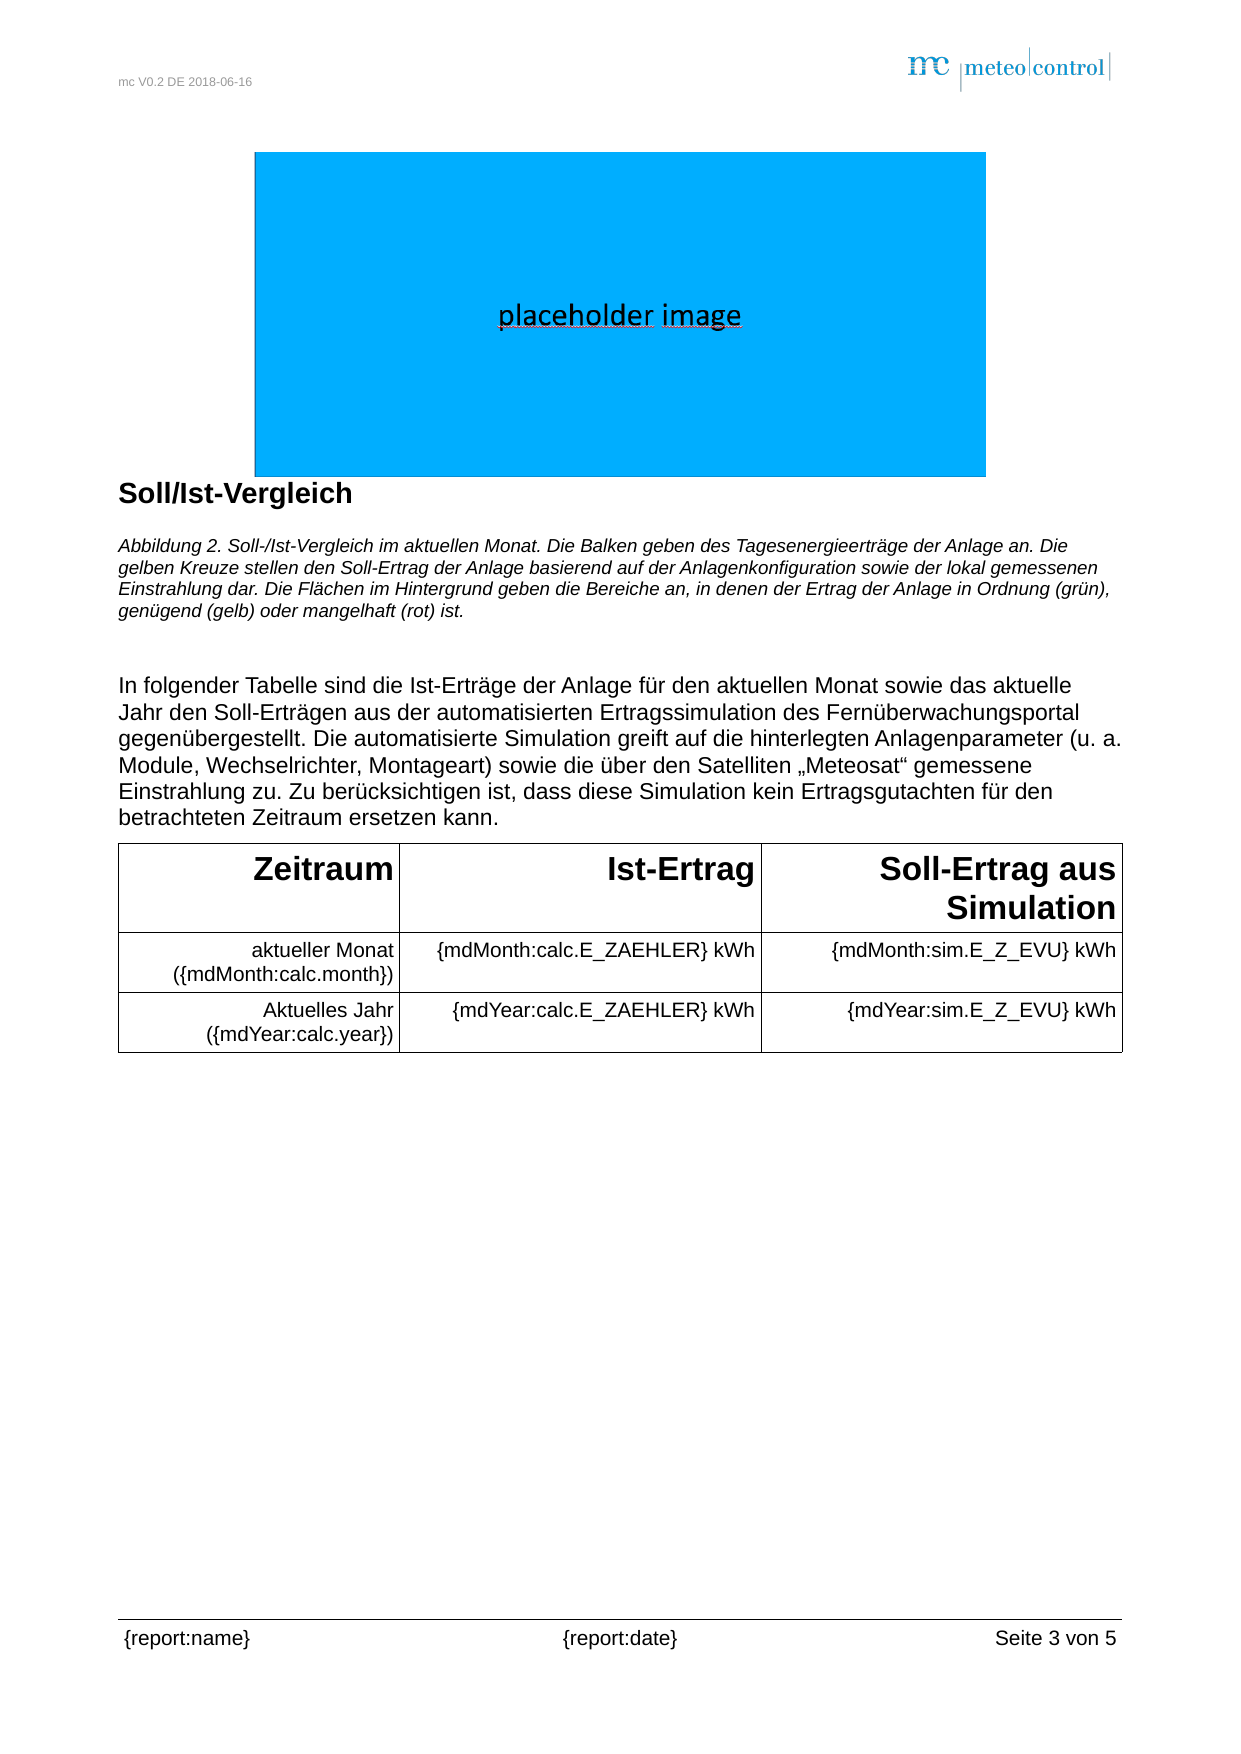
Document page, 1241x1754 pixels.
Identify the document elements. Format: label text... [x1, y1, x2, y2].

text In folgender Tabelle sind die Ist-Erträge der Anlage für den aktuellen Monat sowie das aktuelle Jahr den Soll-Erträgen aus der automatisierten Ertragssimulation des Fernüberwachungsportal gegenübergestellt. Die automatisierte Simulation greift auf die hinterlegten Anlagenparameter (u. a. Module, Wechselrichter, Montageart) sowie die über den Satelliten „Meteosat“ gemessene Einstrahlung zu. Zu berücksichtigen ist, dass diese Simulation kein Ertragsgutachten für den betrachteten Zeitraum ersetzen kann. [118, 672, 1122, 831]
table_header Soll-Ertrag aus Simulation [762, 844, 1122, 932]
table_header Zeitraum [119, 844, 399, 932]
table_cell Aktuelles Jahr ({mdYear:calc.year}) [119, 993, 399, 1052]
table_header Ist-Ertrag [400, 844, 761, 932]
subtitle Soll/Ist-Vergleich [118, 143, 1122, 510]
table_cell {mdYear:calc.E_ZAEHLER} kWh [400, 993, 761, 1052]
table_cell {mdYear:sim.E_Z_EVU} kWh [762, 993, 1122, 1052]
table_cell {mdMonth:calc.E_ZAEHLER} kWh [400, 933, 761, 992]
text Abbildung 2. Soll-/Ist-Vergleich im aktuellen Monat. Die Balken geben des Tagesenergieerträge der Anlage an. Die gelben Kreuze stellen den Soll-Ertrag der Anlage basierend auf der Anlagenkonfiguration sowie der lokal gemessenen Einstrahlung dar. Die Flächen im Hintergrund geben die Bereiche an, in denen der Ertrag der Anlage in Ordnung (grün), genügend (gelb) oder mangelhaft (rot) ist. [118, 535, 1122, 621]
table_cell {mdMonth:sim.E_Z_EVU} kWh [762, 933, 1122, 992]
table_cell aktueller Monat ({mdMonth:calc.month}) [119, 933, 399, 992]
